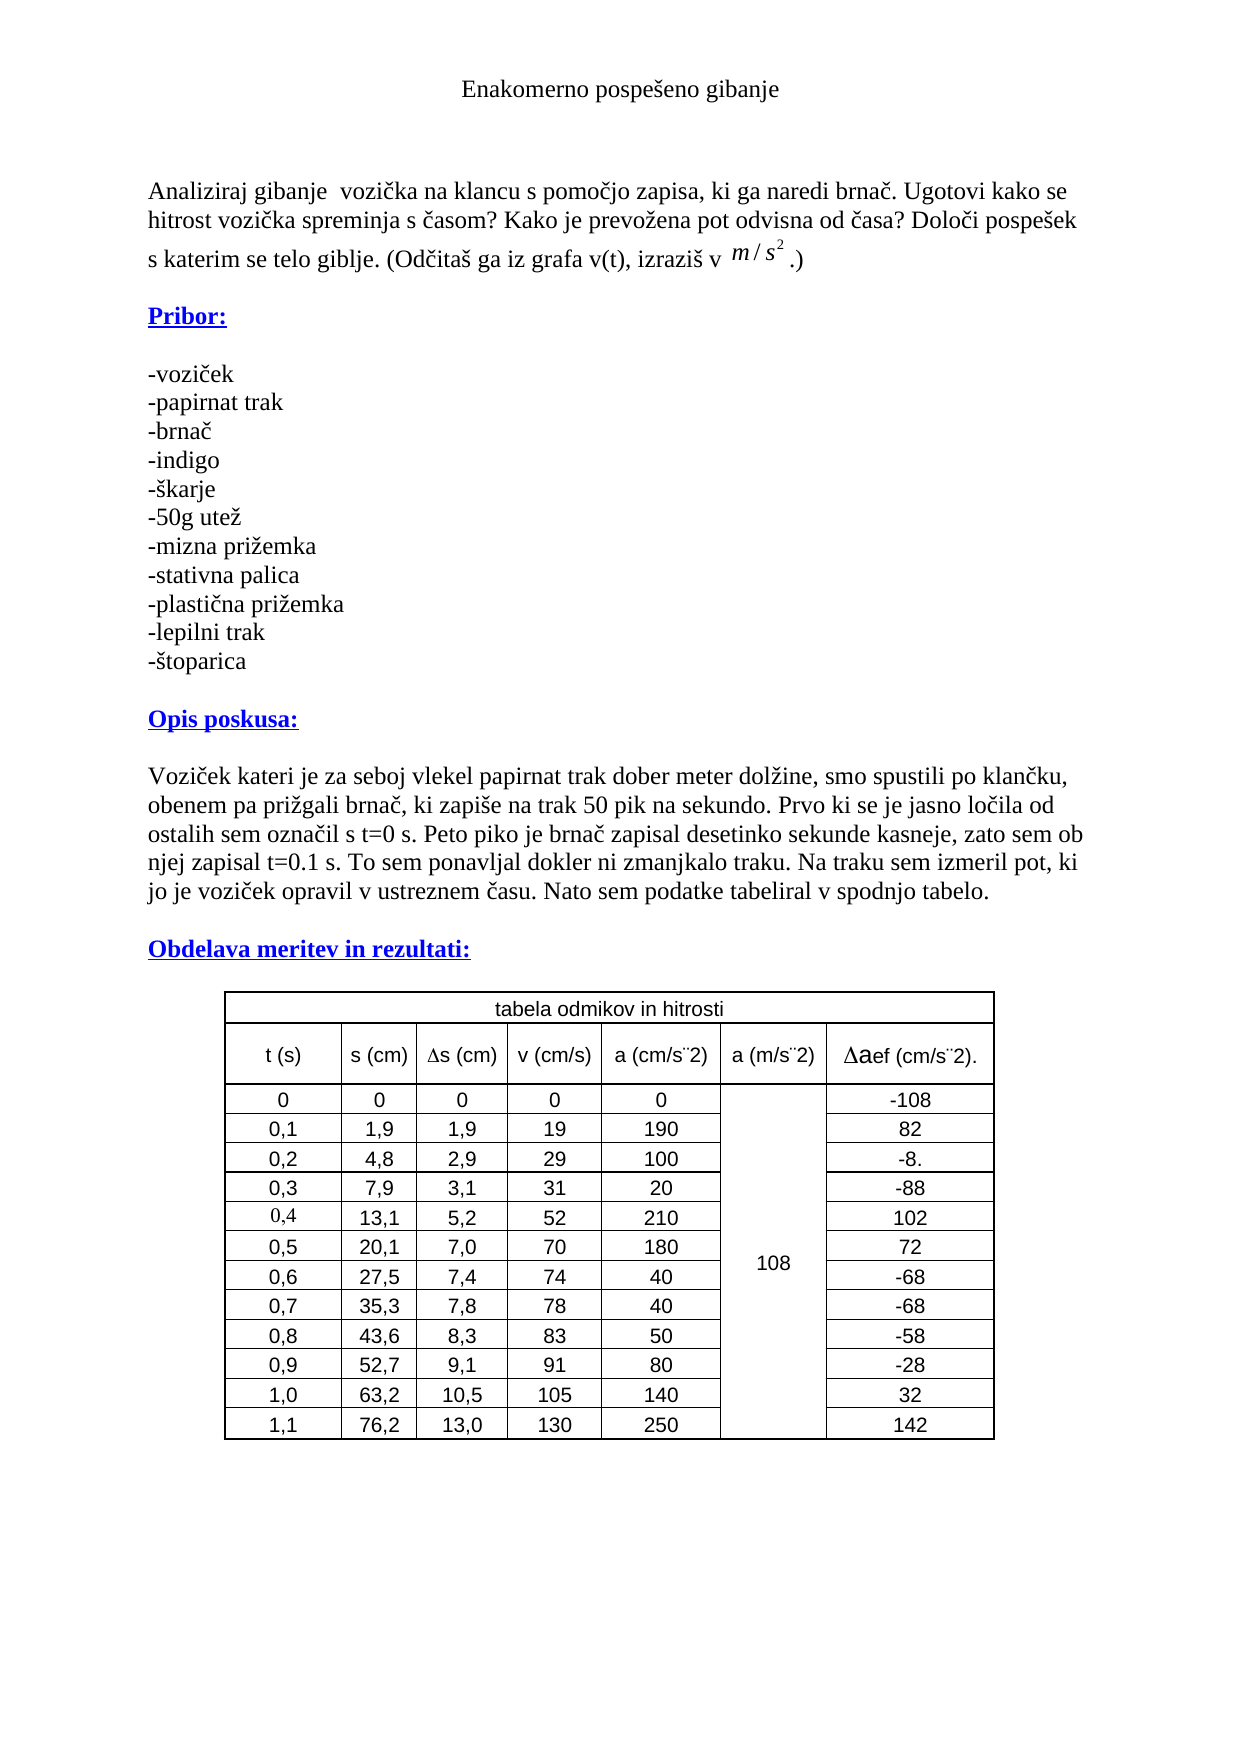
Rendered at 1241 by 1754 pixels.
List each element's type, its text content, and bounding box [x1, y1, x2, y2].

table_cell 140 [602, 1379, 720, 1407]
table_cell 0 [508, 1085, 601, 1112]
table_cell 83 [508, 1320, 601, 1348]
table_cell v (cm/s) [508, 1024, 601, 1083]
table_cell 70 [508, 1231, 601, 1260]
text Opis poskusa: [148, 704, 1093, 732]
table_cell 82 [827, 1114, 993, 1142]
table_cell 142 [827, 1408, 993, 1438]
table_cell -28 [827, 1349, 993, 1378]
table_cell 180 [602, 1231, 720, 1260]
table_cell aef (cm/s¨2). [827, 1024, 993, 1083]
table_cell 40 [602, 1290, 720, 1319]
table_cell -88 [827, 1173, 993, 1201]
text -stativna palica [148, 560, 1093, 589]
table_cell 250 [602, 1408, 720, 1438]
table_cell 29 [508, 1143, 601, 1171]
table_cell 9,1 [417, 1349, 507, 1378]
text -papirnat trak [148, 387, 1093, 416]
text -škarje [148, 474, 1093, 502]
text Analiziraj gibanje vozička na klancu s pomočjo zapisa, ki ga naredi brnač. Ugotovi kako se hitrost vozička spreminja s časom? Kako je prevožena pot odvisna od časa? Določi pospešek s katerim se telo giblje. (Odčitaš ga iz grafa v(t), izraziš v .) [148, 176, 1093, 272]
table_cell 40 [602, 1261, 720, 1289]
table_cell 130 [508, 1408, 601, 1438]
table_cell 0,5 [226, 1231, 341, 1260]
table_cell 1,9 [342, 1114, 416, 1142]
table_cell 10,5 [417, 1379, 507, 1407]
table_cell 0,6 [226, 1261, 341, 1289]
table_cell 19 [508, 1114, 601, 1142]
table_cell -68 [827, 1290, 993, 1319]
table_cell 0 [342, 1085, 416, 1112]
table_cell 7,0 [417, 1231, 507, 1260]
table_cell 74 [508, 1261, 601, 1289]
text Voziček kateri je za seboj vlekel papirnat trak dober meter dolžine, smo spustili po klančku, obenem pa prižgali brnač, ki zapiše na trak 50 pik na sekundo. Prvo ki se je jasno ločila od ostalih sem označil s t=0 s. Peto piko je brnač zapisal desetinko sekunde kasneje, zato sem ob njej zapisal t=0.1 s. To sem ponavljal dokler ni zmanjkalo traku. Na traku sem izmeril pot, ki jo je voziček opravil v ustreznem času. Nato sem podatke tabeliral v spodnjo tabelo. [148, 761, 1093, 905]
table_cell Ds (cm) [417, 1024, 507, 1083]
table_cell 7,9 [342, 1173, 416, 1201]
table_cell 13,1 [342, 1202, 416, 1230]
table_cell 43,6 [342, 1320, 416, 1348]
table_cell 31 [508, 1173, 601, 1201]
table_cell 35,3 [342, 1290, 416, 1319]
text -lepilni trak [148, 617, 1093, 646]
table_cell t (s) [226, 1024, 341, 1083]
table_cell 50 [602, 1320, 720, 1348]
text -voziček [148, 359, 1093, 387]
table_cell 0,1 [226, 1114, 341, 1142]
table_cell 0 [602, 1085, 720, 1112]
table_cell 3,1 [417, 1173, 507, 1201]
table_cell 32 [827, 1379, 993, 1407]
text -štoparica [148, 646, 1093, 675]
table_cell a (m/s¨2) [721, 1024, 826, 1083]
text -indigo [148, 445, 1093, 474]
table_cell 72 [827, 1231, 993, 1260]
table_cell 78 [508, 1290, 601, 1319]
table_cell 52,7 [342, 1349, 416, 1378]
table_cell 210 [602, 1202, 720, 1230]
table_cell 27,5 [342, 1261, 416, 1289]
table_cell 0,3 [226, 1173, 341, 1201]
table_cell 0 [417, 1085, 507, 1112]
table_cell  [226, 1202, 341, 1230]
table_cell -68 [827, 1261, 993, 1289]
table_cell 4,8 [342, 1143, 416, 1171]
table_cell 76,2 [342, 1408, 416, 1438]
table_cell 1,0 [226, 1379, 341, 1407]
table_cell -108 [827, 1085, 993, 1112]
table_cell 0 [226, 1085, 341, 1112]
table_cell 13,0 [417, 1408, 507, 1438]
table_cell s (cm) [342, 1024, 416, 1083]
table_cell 91 [508, 1349, 601, 1378]
table_cell a (cm/s¨2) [602, 1024, 720, 1083]
table_cell 1,9 [417, 1114, 507, 1142]
table_cell 20 [602, 1173, 720, 1201]
table_cell 0,9 [226, 1349, 341, 1378]
text Pribor: [148, 301, 1093, 330]
table_cell 5,2 [417, 1202, 507, 1230]
text Obdelava meritev in rezultati: [148, 934, 1093, 962]
table_cell 7,8 [417, 1290, 507, 1319]
text -brnač [148, 416, 1093, 445]
table_cell 190 [602, 1114, 720, 1142]
table_cell 105 [508, 1379, 601, 1407]
table_cell 102 [827, 1202, 993, 1230]
table_cell 2,9 [417, 1143, 507, 1171]
text -plastična prižemka [148, 589, 1093, 617]
table_cell 100 [602, 1143, 720, 1171]
text -50g utež [148, 502, 1093, 531]
table_cell 52 [508, 1202, 601, 1230]
table_header tabela odmikov in hitrosti [226, 993, 993, 1022]
table_cell 20,1 [342, 1231, 416, 1260]
table_cell 1,1 [226, 1408, 341, 1438]
table_cell 8,3 [417, 1320, 507, 1348]
text -mizna prižemka [148, 531, 1093, 560]
table_cell 0,8 [226, 1320, 341, 1348]
table_cell -58 [827, 1320, 993, 1348]
table_cell 7,4 [417, 1261, 507, 1289]
table_cell -8. [827, 1143, 993, 1171]
table_cell 108 [721, 1085, 826, 1438]
table_cell 63,2 [342, 1379, 416, 1407]
table_cell 0,7 [226, 1290, 341, 1319]
table_cell 0,2 [226, 1143, 341, 1171]
table_cell 80 [602, 1349, 720, 1378]
